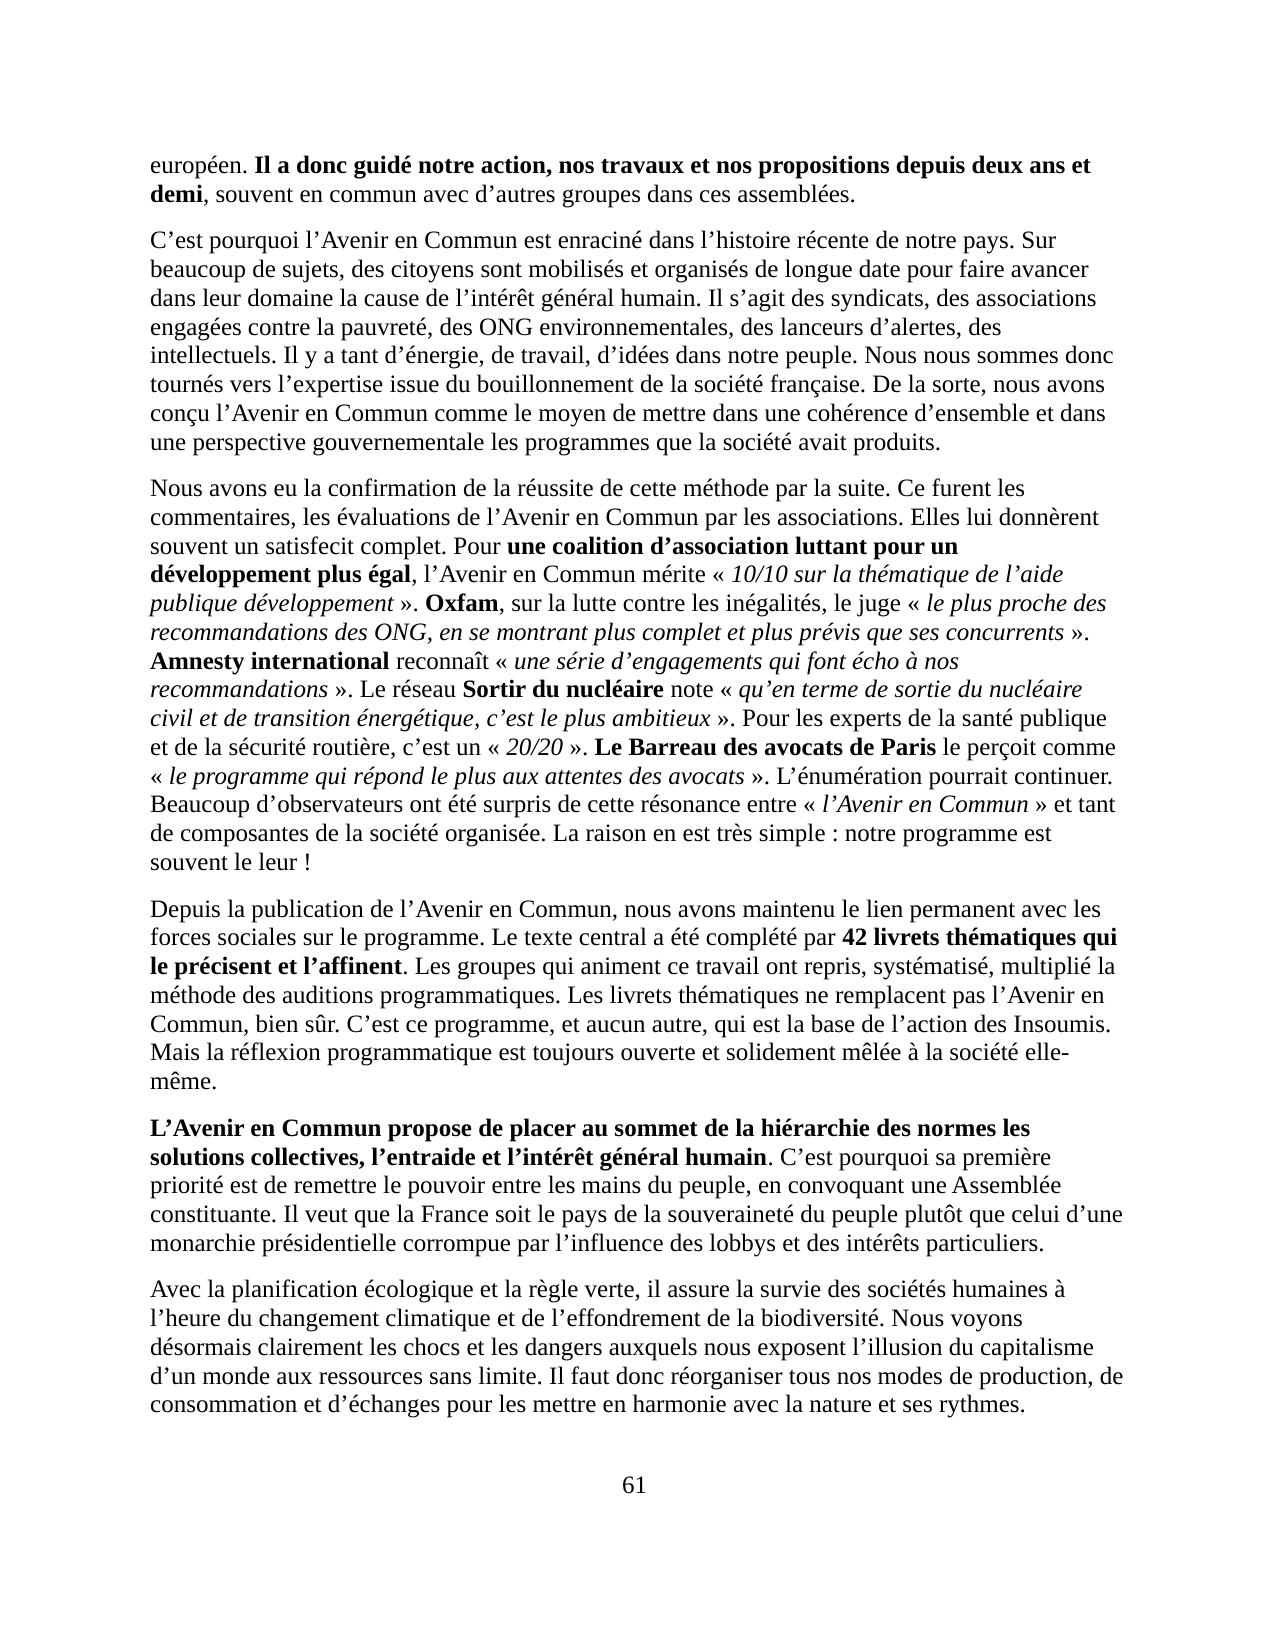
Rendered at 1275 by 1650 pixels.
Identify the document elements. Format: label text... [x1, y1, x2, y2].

text C’est pourquoi l’Avenir en Commun est enraciné dans l’histoire récente de notre pays. Sur beaucoup de sujets, des citoyens sont mobilisés et organisés de longue date pour faire avancer dans leur domaine la cause de l’intérêt général humain. Il s’agit des syndicats, des associations engagées contre la pauvreté, des ONG environnementales, des lanceurs d’alertes, des intellectuels. Il y a tant d’énergie, de travail, d’idées dans notre peuple. Nous nous sommes donc tournés vers l’expertise issue du bouillonnement de la société française. De la sorte, nous avons conçu l’Avenir en Commun comme le moyen de mettre dans une cohérence d’ensemble et dans une perspective gouvernementale les programmes que la société avait produits. [150, 225, 1125, 455]
text Depuis la publication de l’Avenir en Commun, nous avons maintenu le lien permanent avec les forces sociales sur le programme. Le texte central a été complété par 42 livrets thématiques qui le précisent et l’affinent. Les groupes qui animent ce travail ont repris, systématisé, multiplié la méthode des auditions programmatiques. Les livrets thématiques ne remplacent pas l’Avenir en Commun, bien sûr. C’est ce programme, et aucun autre, qui est la base de l’action des Insoumis. Mais la réflexion programmatique est toujours ouverte et solidement mêlée à la société elle-même. [150, 894, 1125, 1095]
text européen. Il a donc guidé notre action, nos travaux et nos propositions depuis deux ans et demi, souvent en commun avec d’autres groupes dans ces assemblées. [150, 150, 1125, 207]
text L’Avenir en Commun propose de placer au sommet de la hiérarchie des normes les solutions collectives, l’entraide et l’intérêt général humain. C’est pourquoi sa première priorité est de remettre le pouvoir entre les mains du peuple, en convoquant une Assemblée constituante. Il veut que la France soit le pays de la souveraineté du peuple plutôt que celui d’une monarchie présidentielle corrompue par l’influence des lobbys et des intérêts particuliers. [150, 1113, 1125, 1257]
text Avec la planification écologique et la règle verte, il assure la survie des sociétés humaines à l’heure du changement climatique et de l’effondrement de la biodiversité. Nous voyons désormais clairement les chocs et les dangers auxquels nous exposent l’illusion du capitalisme d’un monde aux ressources sans limite. Il faut donc réorganiser tous nos modes de production, de consommation et d’échanges pour les mettre en harmonie avec la nature et ses rythmes. [150, 1274, 1125, 1418]
text Nous avons eu la confirmation de la réussite de cette méthode par la suite. Ce furent les commentaires, les évaluations de l’Avenir en Commun par les associations. Elles lui donnèrent souvent un satisfecit complet. Pour une coalition d’association luttant pour un développement plus égal, l’Avenir en Commun mérite « 10/10 sur la thématique de l’aide publique développement ». Oxfam, sur la lutte contre les inégalités, le juge « le plus proche des recommandations des ONG, en se montrant plus complet et plus prévis que ses concurrents ». Amnesty international reconnaît « une série d’engagements qui font écho à nos recommandations ». Le réseau Sortir du nucléaire note « qu’en terme de sortie du nucléaire civil et de transition énergétique, c’est le plus ambitieux ». Pour les experts de la santé publique et de la sécurité routière, c’est un « 20/20 ». Le Barreau des avocats de Paris le perçoit comme « le programme qui répond le plus aux attentes des avocats ». L’énumération pourrait continuer. Beaucoup d’observateurs ont été surpris de cette résonance entre « l’Avenir en Commun » et tant de composantes de la société organisée. La raison en est très simple : notre programme est souvent le leur ! [150, 473, 1125, 876]
